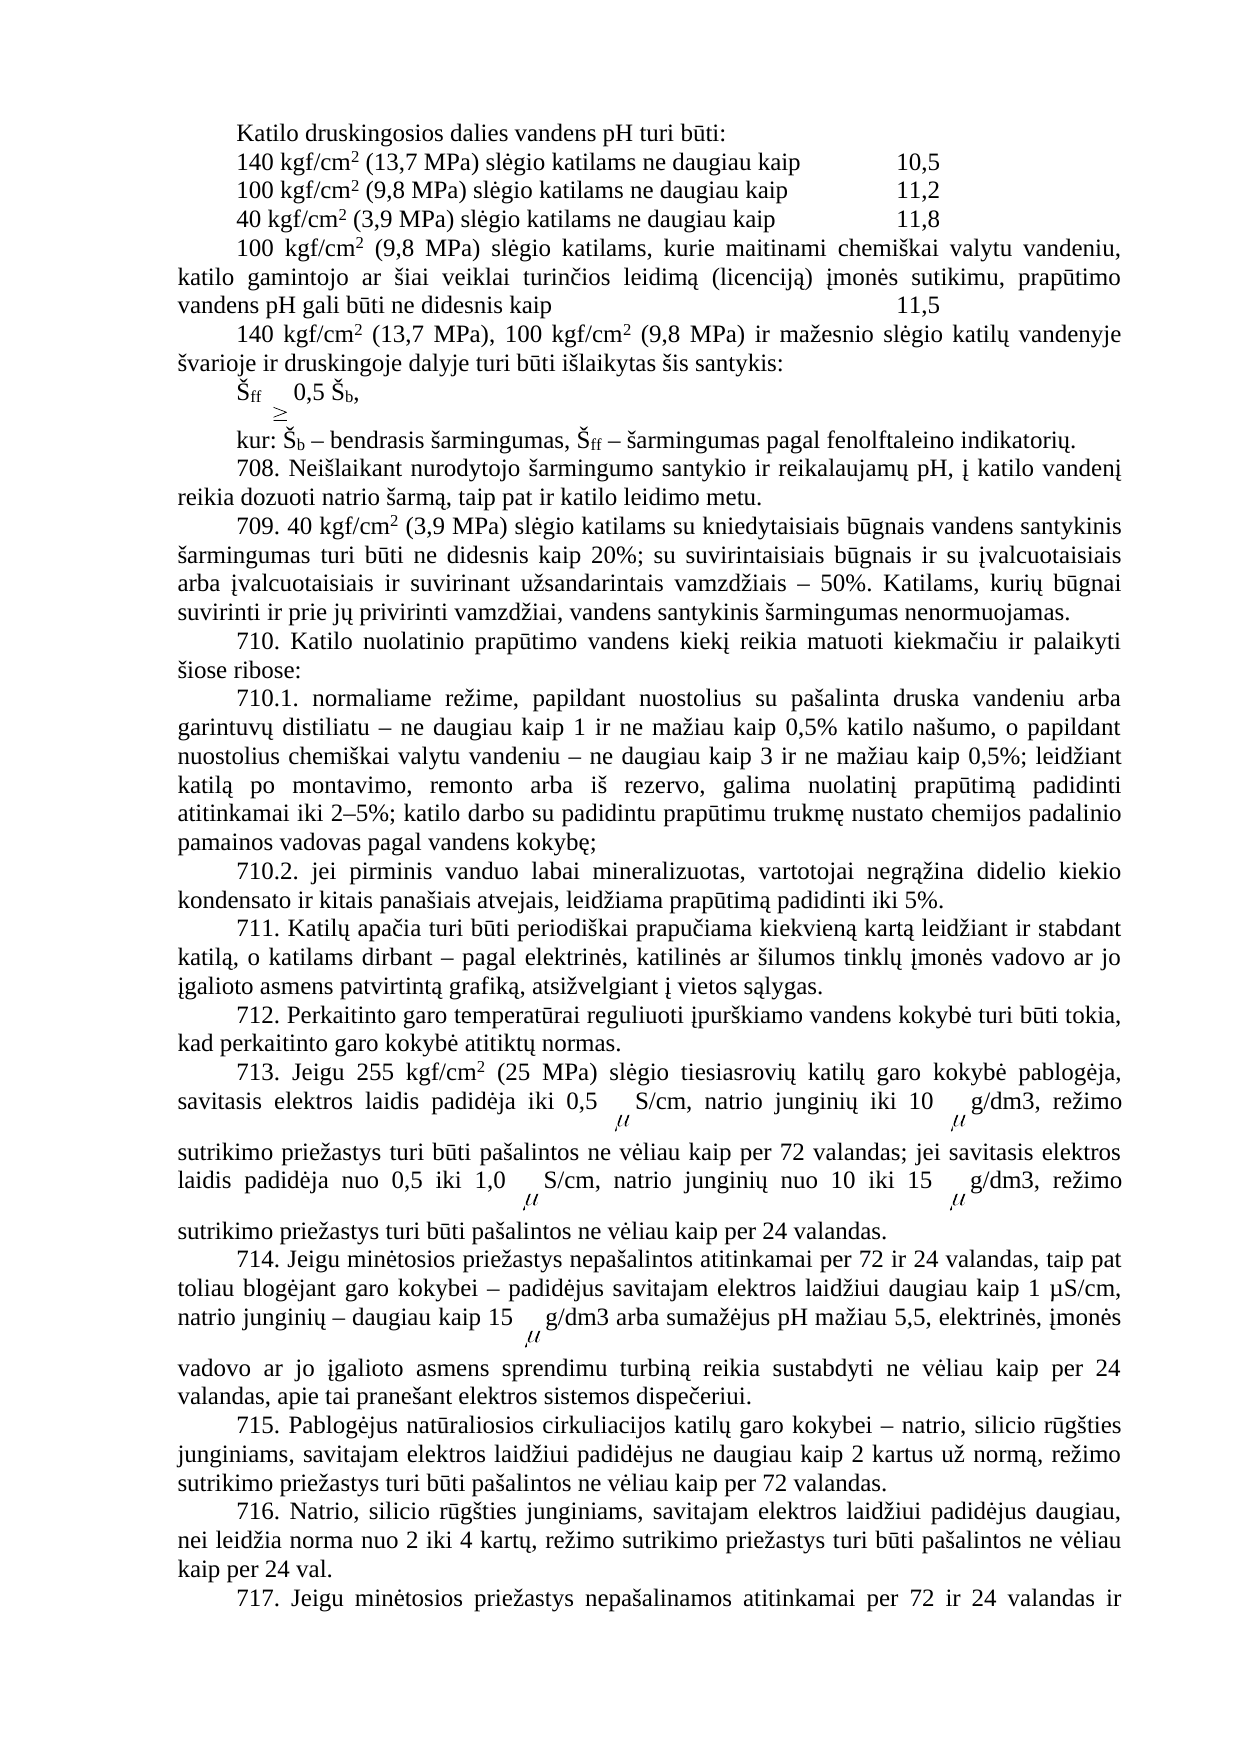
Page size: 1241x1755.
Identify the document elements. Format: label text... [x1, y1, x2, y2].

text Katilo druskingosios dalies vandens pH turi būti: [177, 118, 1122, 147]
text 708. Neišlaikant nurodytojo šarmingumo santykio ir reikalaujamų pH, į katilo vandenį reikia dozuoti natrio šarmą, taip pat ir katilo leidimo metu. [177, 453, 1122, 511]
text 717. Jeigu minėtosios priežastys nepašalinamos atitinkamai per 72 ir 24 valandas ir [177, 1583, 1122, 1611]
text 713. Jeigu 255 kgf/cm2 (25 MPa) slėgio tiesiasrovių katilų garo kokybė pablogėja, savitasis elektros laidis padidėja iki 0,5 miuS/cm, natrio junginių iki 10 miug/dm3, režimo sutrikimo priežastys turi būti pašalintos ne vėliau kaip per 72 valandas; jei savitasis elektros laidis padidėja nuo 0,5 iki 1,0 miuS/cm, natrio junginių nuo 10 iki 15 miug/dm3, režimo sutrikimo priežastys turi būti pašalintos ne vėliau kaip per 24 valandas. [177, 1057, 1122, 1244]
text 716. Natrio, silicio rūgšties junginiams, savitajam elektros laidžiui padidėjus daugiau, nei leidžia norma nuo 2 iki 4 kartų, režimo sutrikimo priežastys turi būti pašalintos ne vėliau kaip per 24 val. [177, 1496, 1122, 1583]
text 712. Perkaitinto garo temperatūrai reguliuoti įpurškiamo vandens kokybė turi būti tokia, kad perkaitinto garo kokybė atitiktų normas. [177, 1000, 1122, 1057]
text 710.1. normaliame režime, papildant nuostolius su pašalinta druska vandeniu arba garintuvų distiliatu – ne daugiau kaip 1 ir ne mažiau kaip 0,5% katilo našumo, o papildant nuostolius chemiškai valytu vandeniu – ne daugiau kaip 3 ir ne mažiau kaip 0,5%; leidžiant katilą po montavimo, remonto arba iš rezervo, galima nuolatinį prapūtimą padidinti atitinkamai iki 2–5%; katilo darbo su padidintu prapūtimu trukmę nustato chemijos padalinio pamainos vadovas pagal vandens kokybę; [177, 683, 1122, 856]
text 714. Jeigu minėtosios priežastys nepašalintos atitinkamai per 72 ir 24 valandas, taip pat toliau blogėjant garo kokybei – padidėjus savitajam elektros laidžiui daugiau kaip 1 µS/cm, natrio junginių – daugiau kaip 15 miug/dm3 arba sumažėjus pH mažiau 5,5, elektrinės, įmonės vadovo ar jo įgalioto asmens sprendimu turbiną reikia sustabdyti ne vėliau kaip per 24 valandas, apie tai pranešant elektros sistemos dispečeriui. [177, 1244, 1122, 1410]
text 710. Katilo nuolatinio prapūtimo vandens kiekį reikia matuoti kiekmačiu ir palaikyti šiose ribose: [177, 626, 1122, 683]
text 140 kgf/cm2 (13,7 MPa), 100 kgf/cm2 (9,8 MPa) ir mažesnio slėgio katilų vandenyje švarioje ir druskingoje dalyje turi būti išlaikytas šis santykis: [177, 319, 1122, 377]
text 715. Pablogėjus natūraliosios cirkuliacijos katilų garo kokybei – natrio, silicio rūgšties junginiams, savitajam elektros laidžiui padidėjus ne daugiau kaip 2 kartus už normą, režimo sutrikimo priežastys turi būti pašalintos ne vėliau kaip per 72 valandas. [177, 1410, 1122, 1496]
text 709. 40 kgf/cm2 (3,9 MPa) slėgio katilams su kniedytaisiais būgnais vandens santykinis šarmingumas turi būti ne didesnis kaip 20%; su suvirintaisiais būgnais ir su įvalcuotaisiais arba įvalcuotaisiais ir suvirinant užsandarintais vamzdžiais – 50%. Katilams, kurių būgnai suvirinti ir prie jų privirinti vamzdžiai, vandens santykinis šarmingumas nenormuojamas. [177, 511, 1122, 626]
text 100 kgf/cm2 (9,8 MPa) slėgio katilams, kurie maitinami chemiškai valytu vandeniu, katilo gamintojo ar šiai veiklai turinčios leidimą (licenciją) įmonės sutikimu, prapūtimo vandens pH gali būti ne didesnis kaip 11,5 [177, 233, 1122, 319]
text 711. Katilų apačia turi būti periodiškai prapučiama kiekvieną kartą leidžiant ir stabdant katilą, o katilams dirbant – pagal elektrinės, katilinės ar šilumos tinklų įmonės vadovo ar jo įgalioto asmens patvirtintą grafiką, atsižvelgiant į vietos sąlygas. [177, 913, 1122, 1000]
text 710.2. jei pirminis vanduo labai mineralizuotas, vartotojai negrąžina didelio kiekio kondensato ir kitais panašiais atvejais, leidžiama prapūtimą padidinti iki 5%. [177, 856, 1122, 913]
text 40 kgf/cm2 (3,9 MPa) slėgio katilams ne daugiau kaip 11,8 [177, 204, 1122, 233]
text 100 kgf/cm2 (9,8 MPa) slėgio katilams ne daugiau kaip 11,2 [177, 176, 1122, 204]
text 140 kgf/cm2 (13,7 MPa) slėgio katilams ne daugiau kaip 10,5 [177, 147, 1122, 176]
text Šff >= 0,5 Šb, [177, 377, 1122, 425]
text kur: Šb – bendrasis šarmingumas, Šff – šarmingumas pagal fenolftaleino indikatorių. [177, 425, 1122, 453]
